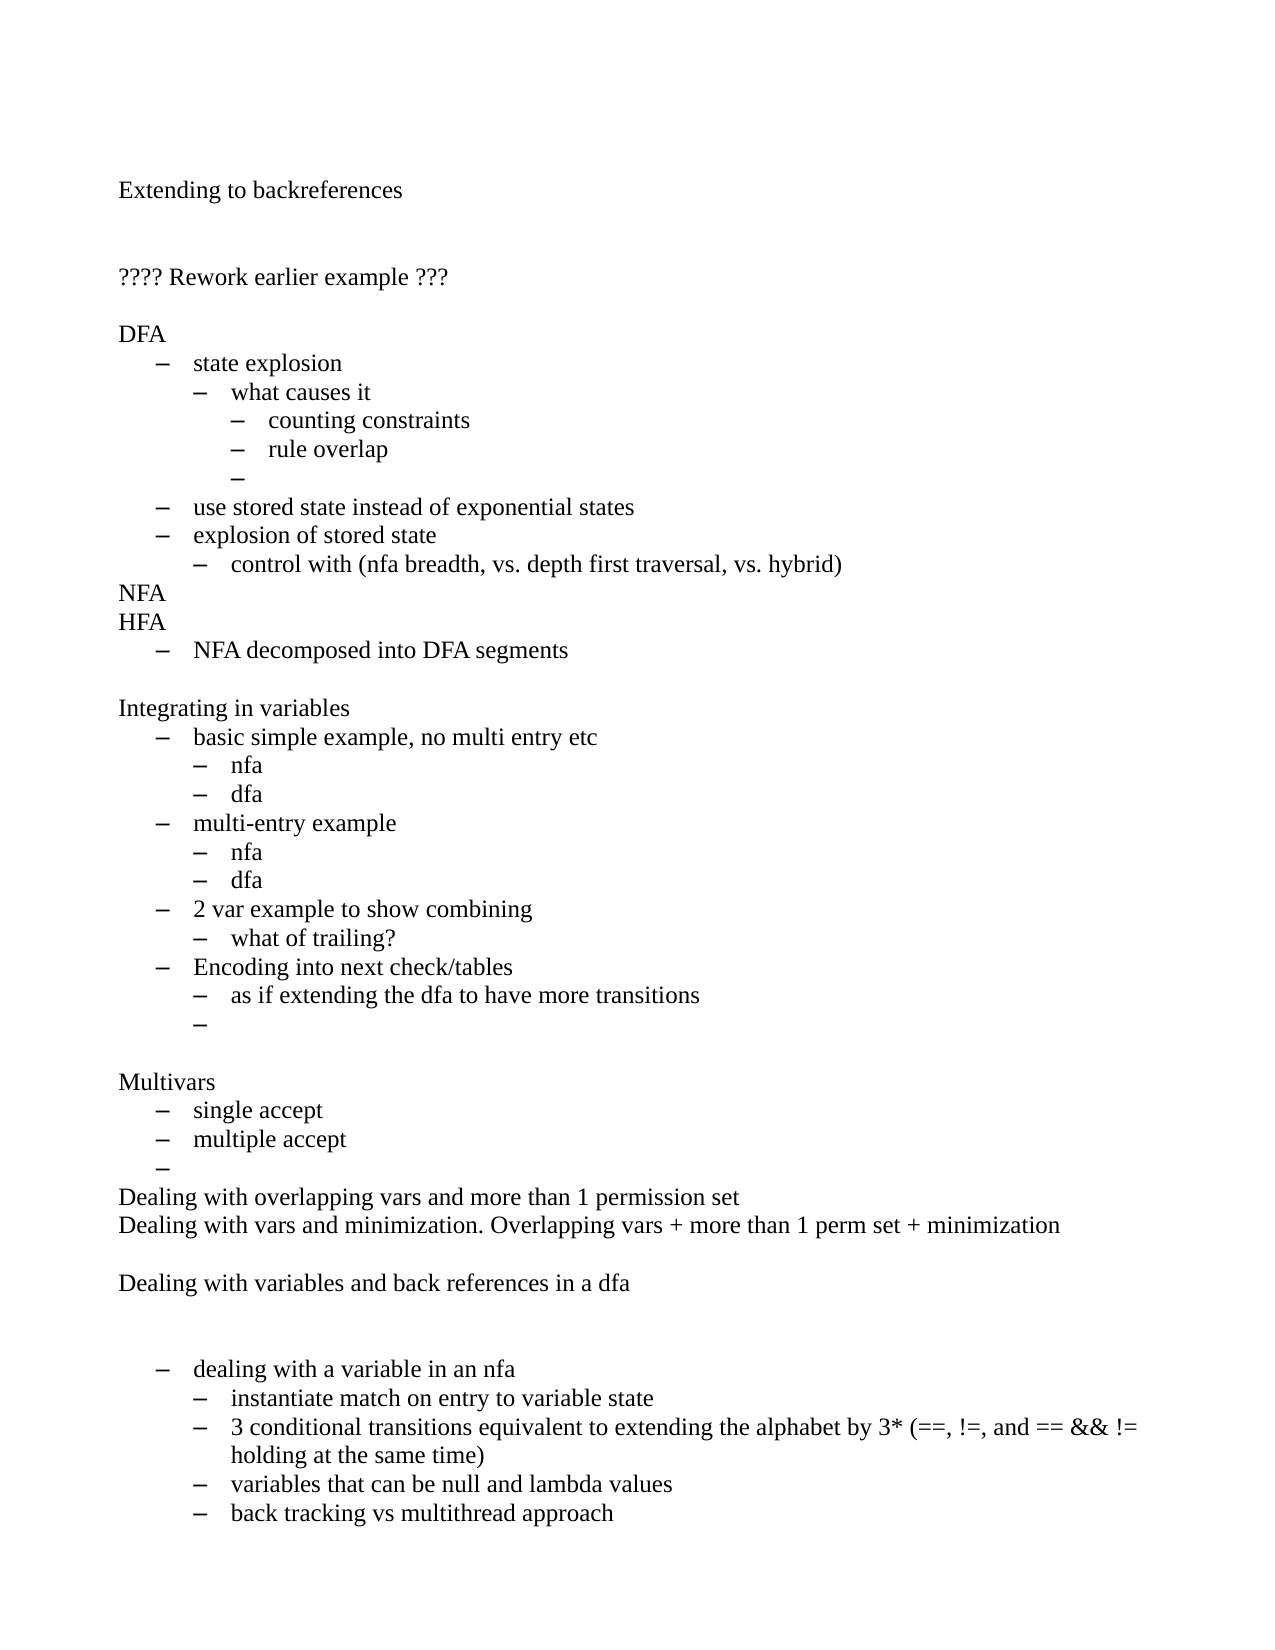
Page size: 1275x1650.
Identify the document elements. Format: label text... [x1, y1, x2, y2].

list what of trailing? [193, 923, 1157, 952]
text Integrating in variables [118, 693, 1157, 722]
text DFA [118, 319, 1157, 348]
text Dealing with variables and back references in a dfa [118, 1268, 1157, 1297]
list 3 conditional transitions equivalent to extending the alphabet by 3* (==, !=, and == && != holding at the same time) [193, 1412, 1157, 1469]
list counting constraints [231, 406, 1157, 434]
list instantiate match on entry to variable state [193, 1383, 1157, 1412]
text NFA [118, 578, 1157, 607]
list rule overlap [231, 434, 1157, 463]
text HFA [118, 607, 1157, 636]
list as if extending the dfa to have more transitions [193, 981, 1157, 1009]
text ???? Rework earlier example ??? [118, 262, 1157, 291]
list what causes it [193, 377, 1157, 406]
list single accept [156, 1096, 1157, 1124]
list multiple accept [156, 1124, 1157, 1153]
list nfa [193, 751, 1157, 779]
list use stored state instead of exponential states [156, 492, 1157, 521]
list multi-entry example [156, 808, 1157, 837]
list dealing with a variable in an nfa [156, 1354, 1157, 1383]
text Multivars [118, 1067, 1157, 1096]
list dfa [193, 779, 1157, 808]
list explosion of stored state [156, 521, 1157, 549]
list dfa [193, 866, 1157, 894]
text Dealing with vars and minimization. Overlapping vars + more than 1 perm set + minimization [118, 1211, 1157, 1239]
list 2 var example to show combining [156, 894, 1157, 923]
list basic simple example, no multi entry etc [156, 722, 1157, 751]
list Encoding into next check/tables [156, 952, 1157, 981]
list nfa [193, 837, 1157, 866]
text Extending to backreferences [118, 176, 1157, 204]
list control with (nfa breadth, vs. depth first traversal, vs. hybrid) [193, 549, 1157, 578]
list NFA decomposed into DFA segments [156, 636, 1157, 664]
list state explosion [156, 348, 1157, 377]
list back tracking vs multithread approach [193, 1498, 1157, 1527]
list variables that can be null and lambda values [193, 1469, 1157, 1498]
text Dealing with overlapping vars and more than 1 permission set [118, 1182, 1157, 1211]
